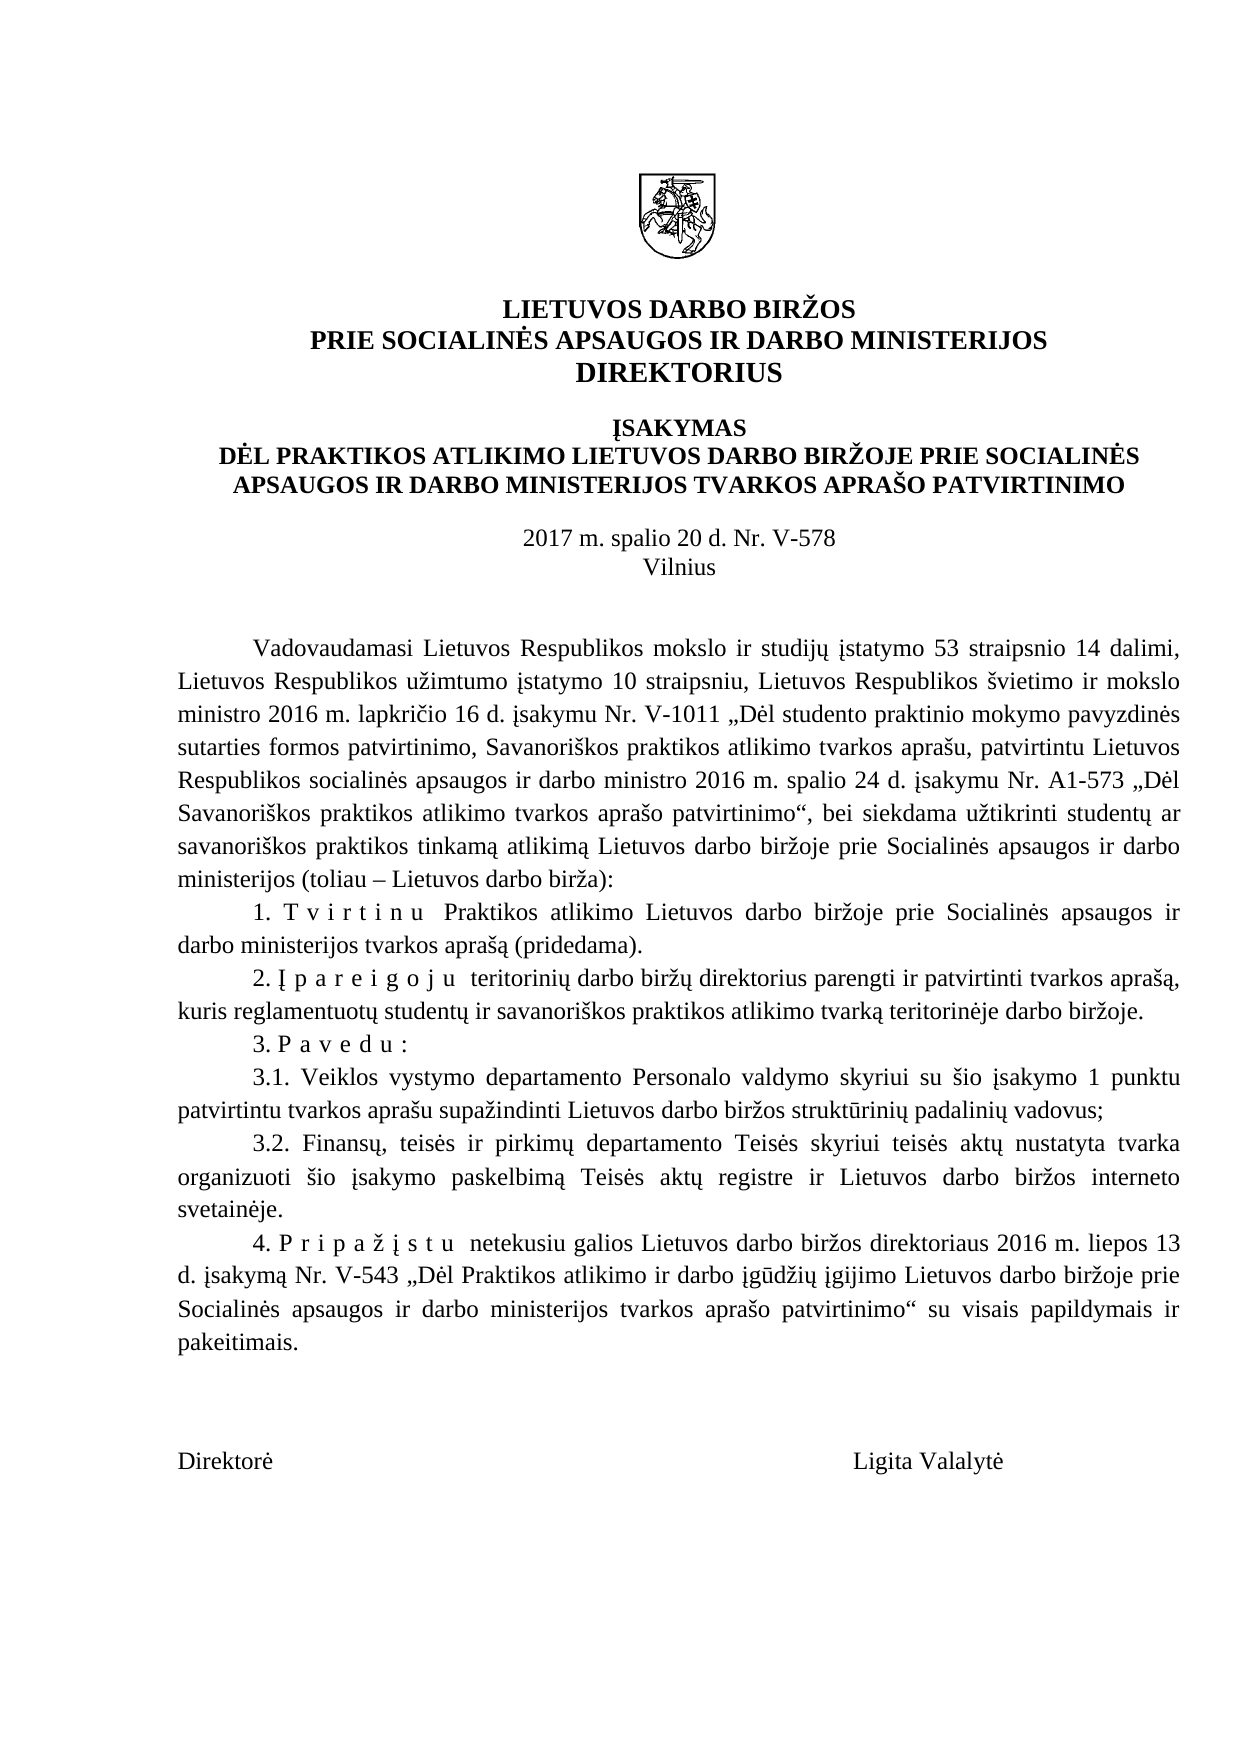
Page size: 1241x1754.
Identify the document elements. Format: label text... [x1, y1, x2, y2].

text DIREKTORIUS [177, 355, 1181, 388]
text Vadovaudamasi Lietuvos Respublikos mokslo ir studijų įstatymo 53 straipsnio 14 dalimi, Lietuvos Respublikos užimtumo įstatymo 10 straipsniu, Lietuvos Respublikos švietimo ir mokslo ministro 2016 m. lapkričio 16 d. įsakymu Nr. V-1011 „Dėl studento praktinio mokymo pavyzdinės sutarties formos patvirtinimo, Savanoriškos praktikos atlikimo tvarkos aprašu, patvirtintu Lietuvos Respublikos socialinės apsaugos ir darbo ministro 2016 m. spalio 24 d. įsakymu Nr. A1-573 „Dėl Savanoriškos praktikos atlikimo tvarkos aprašo patvirtinimo“, bei siekdama užtikrinti studentų ar savanoriškos praktikos tinkamą atlikimą Lietuvos darbo biržoje prie Socialinės apsaugos ir darbo ministerijos (toliau – Lietuvos darbo birža): [177, 633, 1181, 893]
text 2. Įpareigoju teritorinių darbo biržų direktorius parengti ir patvirtinti tvarkos aprašą, kuris reglamentuotų studentų ir savanoriškos praktikos atlikimo tvarką teritorinėje darbo biržoje. [177, 963, 1181, 1025]
text 3. Pavedu: [177, 1029, 1181, 1058]
text 1. Tvirtinu Praktikos atlikimo Lietuvos darbo biržoje prie Socialinės apsaugos ir darbo ministerijos tvarkos aprašą (pridedama). [177, 897, 1181, 959]
text 4. Pripažįstu netekusiu galios Lietuvos darbo biržos direktoriaus 2016 m. liepos 13 d. įsakymą Nr. V-543 „Dėl Praktikos atlikimo ir darbo įgūdžių įgijimo Lietuvos darbo biržoje prie Socialinės apsaugos ir darbo ministerijos tvarkos aprašo patvirtinimo“ su visais papildymais ir pakeitimais. [177, 1228, 1181, 1355]
text Vilnius [177, 552, 1181, 580]
text ĮSAKYMAS [177, 413, 1181, 441]
text LIETUVOS DARBO BIRŽOS [177, 293, 1181, 324]
text prie socialinės apsaugos ir darbo ministerijos [177, 324, 1181, 355]
text 3.2. Finansų, teisės ir pirkimų departamento Teisės skyriui teisės aktų nustatyta tvarka organizuoti šio įsakymo paskelbimą Teisės aktų registre ir Lietuvos darbo biržos interneto svetainėje. [177, 1128, 1181, 1223]
text 3.1. Veiklos vystymo departamento Personalo valdymo skyriui su šio įsakymo 1 punktu patvirtintu tvarkos aprašu supažindinti Lietuvos darbo biržos struktūrinių padalinių vadovus; [177, 1062, 1181, 1124]
text 2017 m. spalio 20 d. Nr. V-578 [177, 523, 1181, 552]
text DĖL praktikos atlikimo lietuvos darbo biržoje prie socialinės apsaugos ir darbo ministerijos tvarkos aprašo patvirtinimo [177, 441, 1181, 499]
text Direktorė Ligita Valalytė [177, 1446, 1181, 1475]
